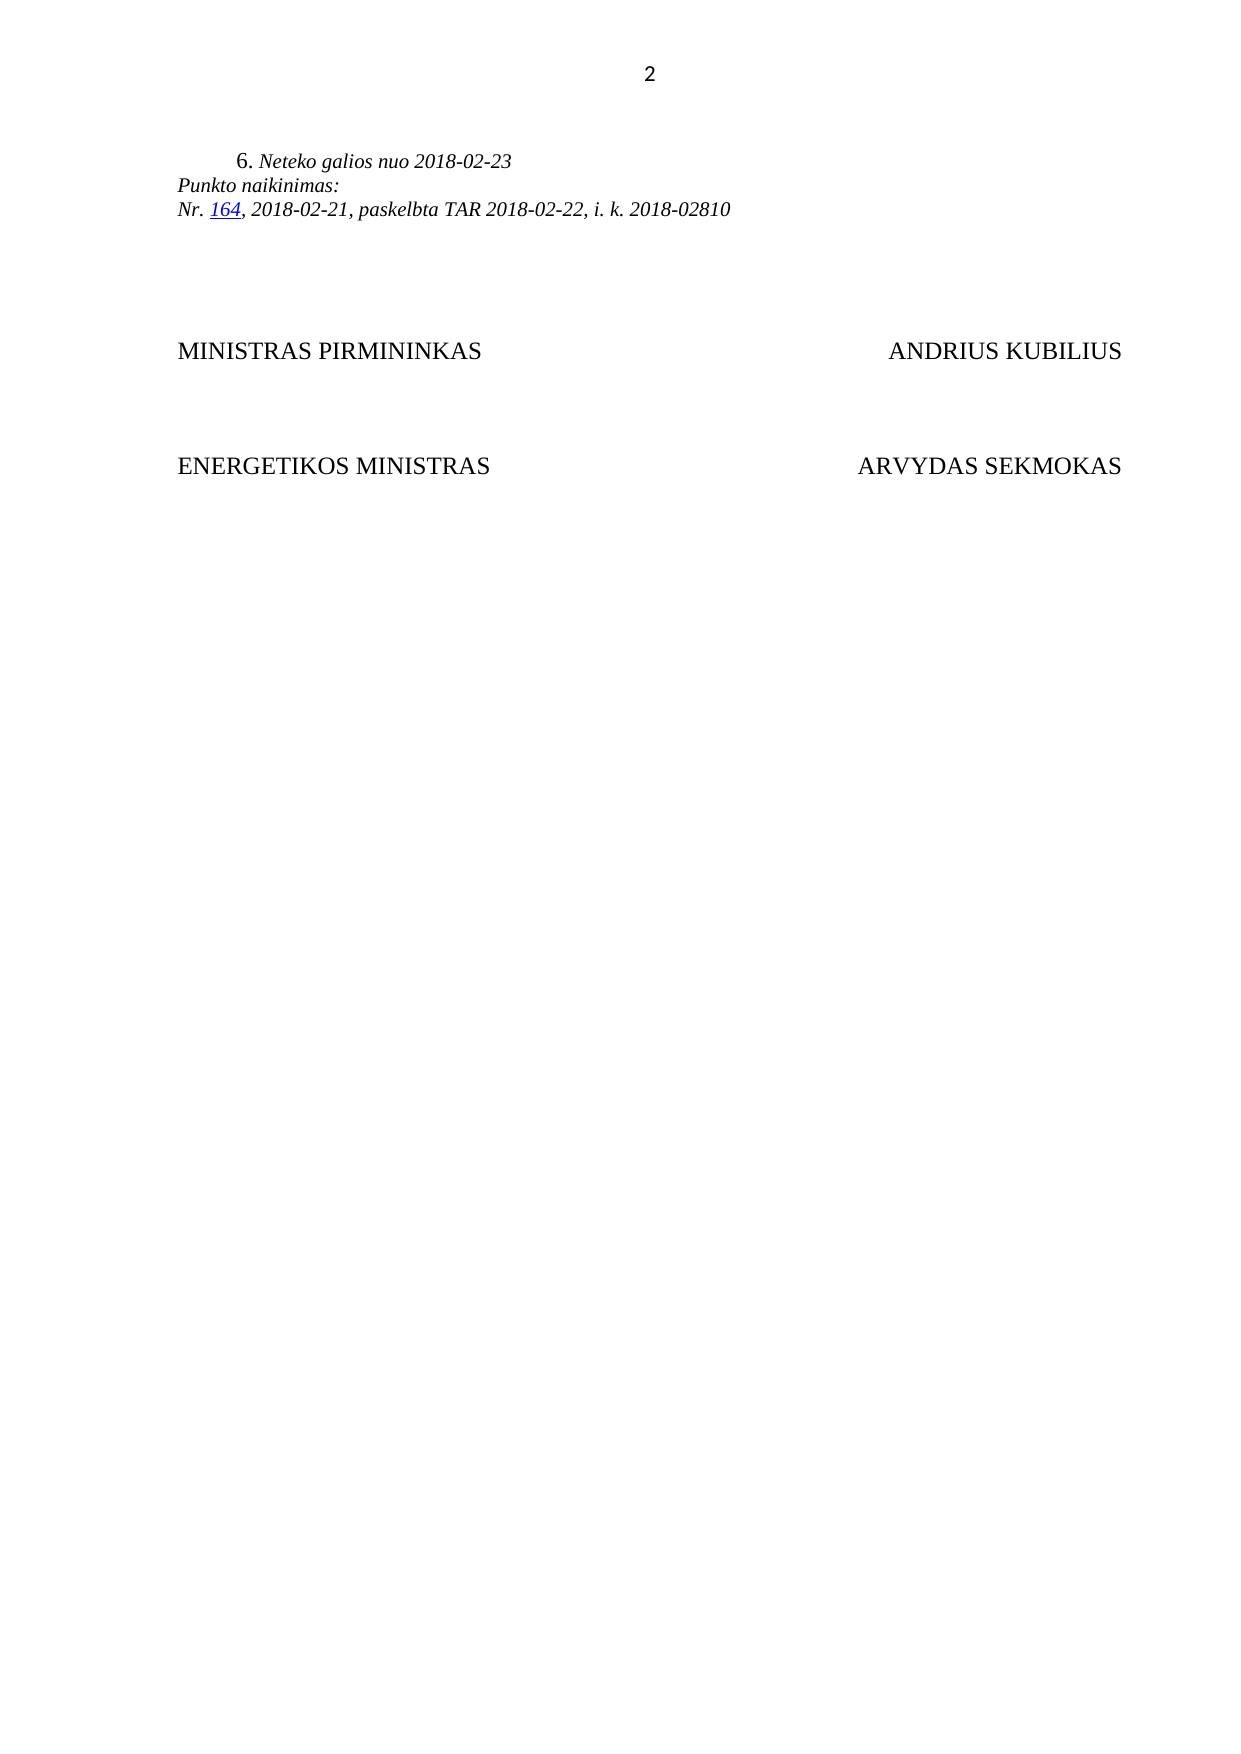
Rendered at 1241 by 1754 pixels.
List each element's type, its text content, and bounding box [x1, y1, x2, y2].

text MINISTRAS PIRMININKAS ANDRIUS KUBILIUS [177, 336, 1122, 365]
text Nr. 164, 2018-02-21, paskelbta TAR 2018-02-22, i. k. 2018-02810 [177, 197, 1122, 221]
text 6. Neteko galios nuo 2018-02-23 [177, 147, 1122, 173]
text Punkto naikinimas: [177, 173, 1122, 197]
text ENERGETIKOS MINISTRAS ARVYDAS SEKMOKAS [177, 451, 1122, 480]
